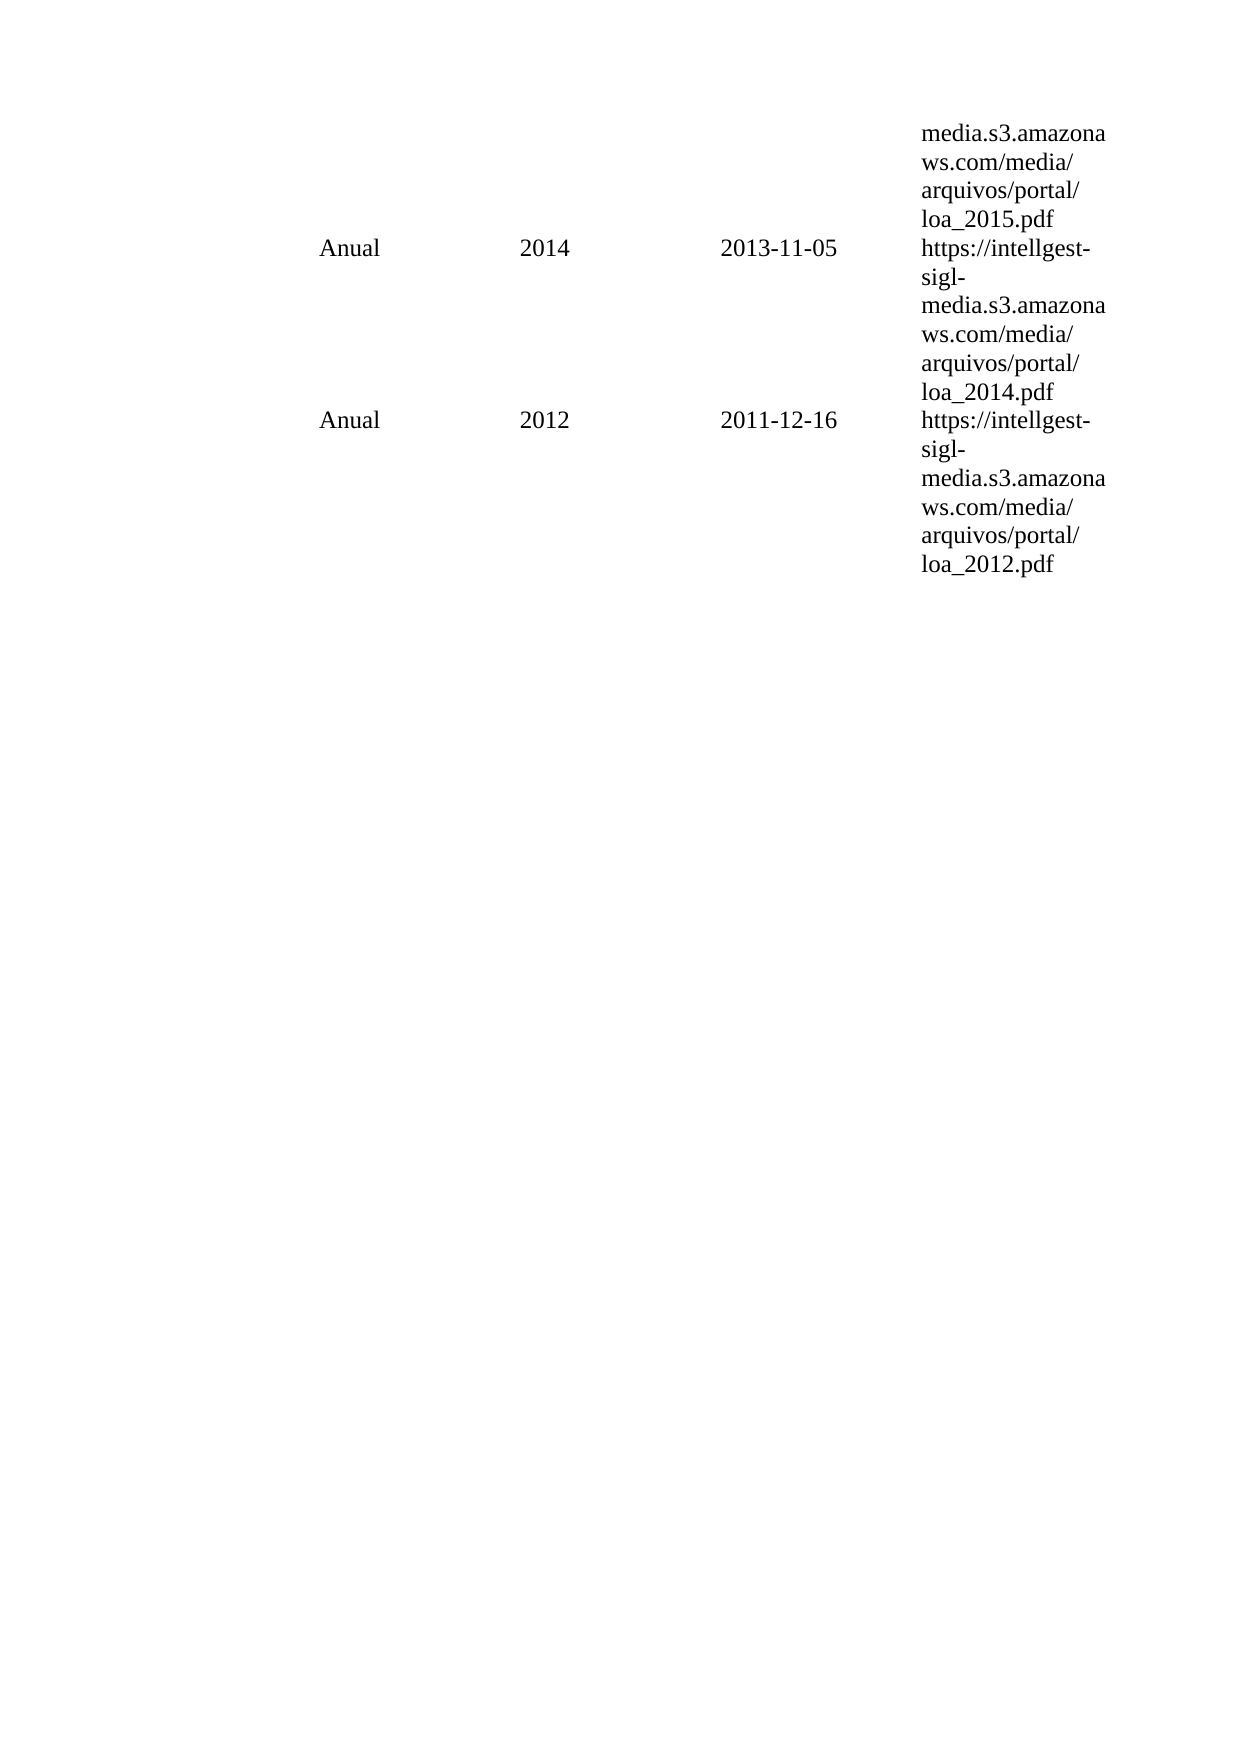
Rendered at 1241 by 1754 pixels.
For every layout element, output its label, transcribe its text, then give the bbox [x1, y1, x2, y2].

table_cell [720, 118, 921, 233]
table_cell [118, 118, 319, 233]
table_cell 2013-11-05 [720, 233, 921, 406]
table_cell [520, 118, 720, 233]
table_cell https://intellgest-sigl-media.s3.amazonaws.com/media/arquivos/portal/loa_2014.pdf [921, 233, 1122, 406]
table_cell media.s3.amazonaws.com/media/arquivos/portal/loa_2015.pdf [921, 118, 1122, 233]
table_cell 2011-12-16 [720, 406, 921, 578]
table_cell 2012 [520, 406, 720, 578]
table_cell Anual [319, 406, 519, 578]
table_cell 2014 [520, 233, 720, 406]
table_cell https://intellgest-sigl-media.s3.amazonaws.com/media/arquivos/portal/loa_2012.pdf [921, 406, 1122, 578]
table_cell [118, 406, 319, 578]
table_cell Anual [319, 233, 519, 406]
table_cell [118, 233, 319, 406]
table_cell [319, 118, 519, 233]
